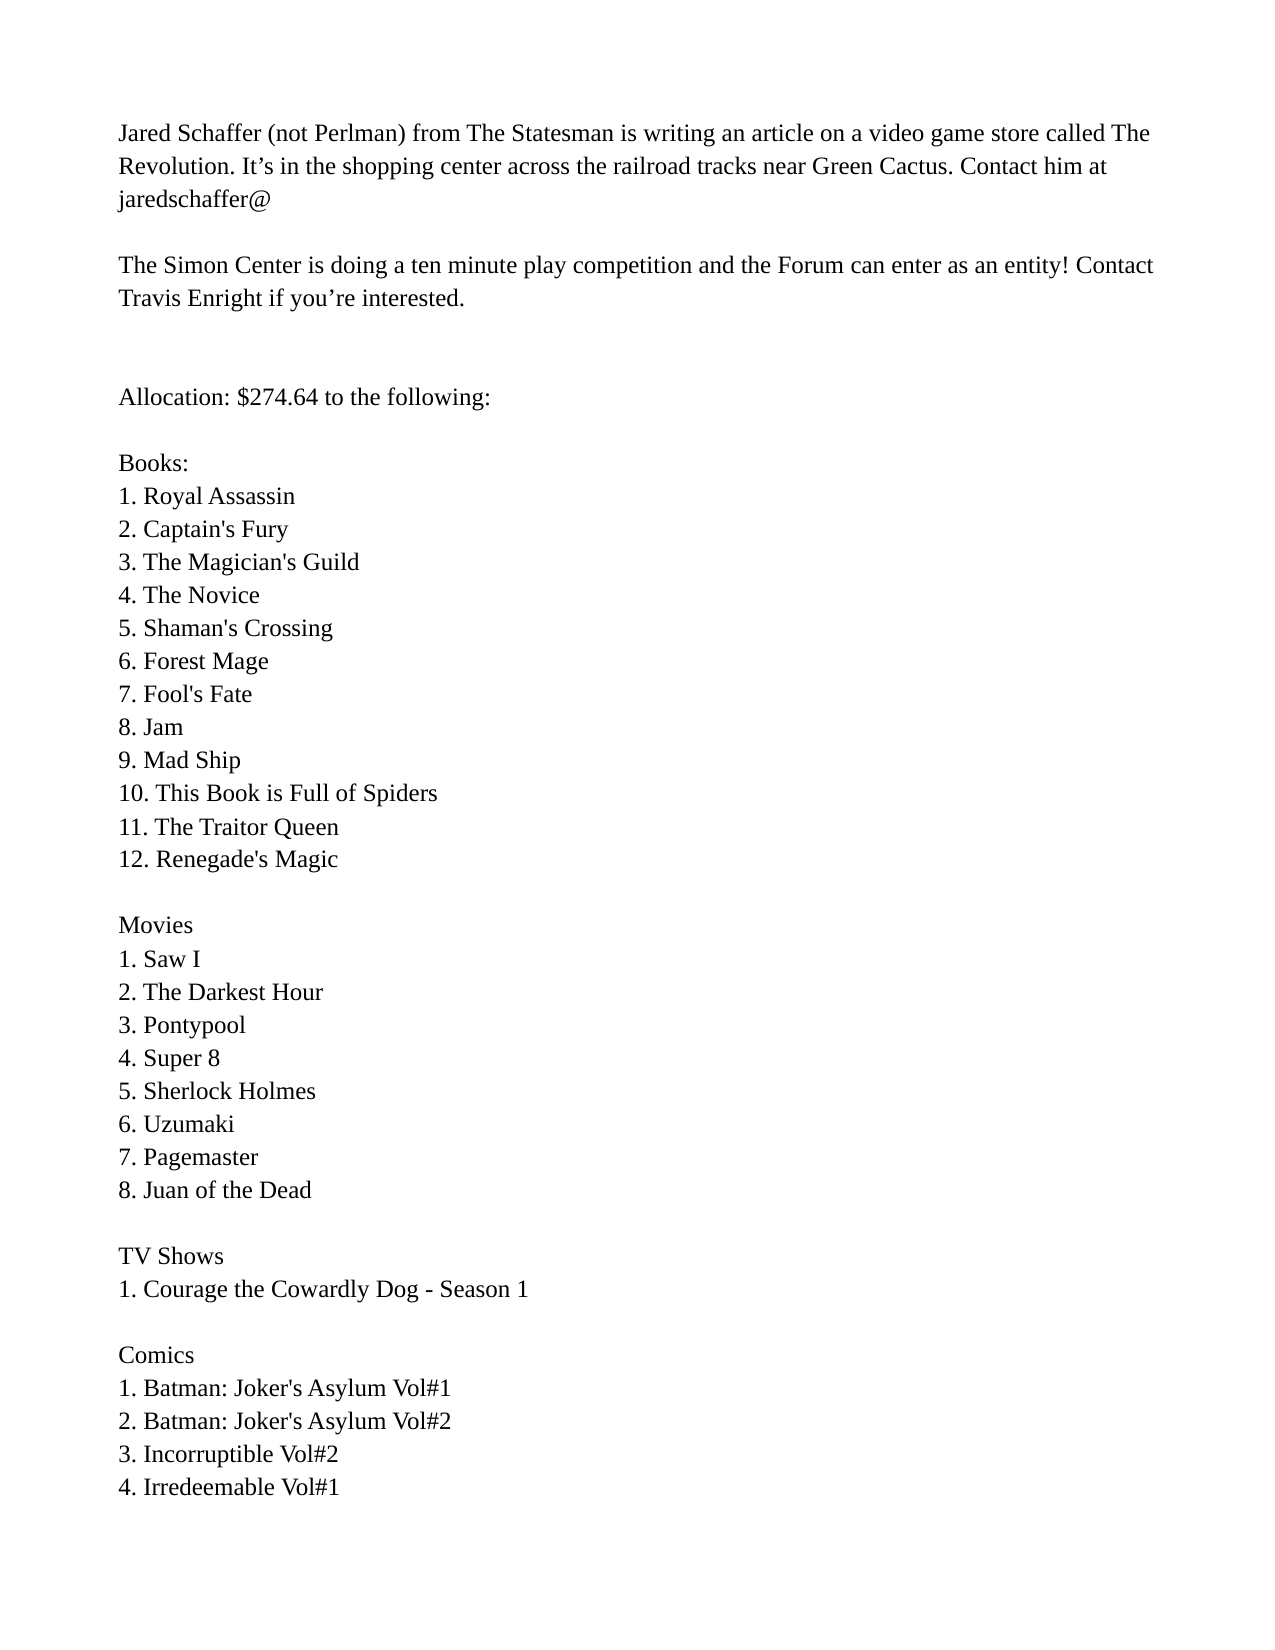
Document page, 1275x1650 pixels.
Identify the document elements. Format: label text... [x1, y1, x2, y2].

text 5. Shaman's Crossing [118, 613, 1157, 642]
text 12. Renegade's Magic [118, 844, 1157, 873]
text 1. Courage the Cowardly Dog - Season 1 [118, 1274, 1157, 1303]
text Allocation: $274.64 to the following: [118, 382, 1157, 411]
text 1. Royal Assassin [118, 481, 1157, 510]
text Comics [118, 1340, 1157, 1369]
text 2. Captain's Fury [118, 514, 1157, 543]
text 6. Uzumaki [118, 1109, 1157, 1137]
text The Simon Center is doing a ten minute play competition and the Forum can enter as an entity! Contact Travis Enright if you’re interested. [118, 250, 1157, 312]
text 1. Saw I [118, 944, 1157, 972]
text 8. Juan of the Dead [118, 1175, 1157, 1203]
text 9. Mad Ship [118, 746, 1157, 774]
text Books: [118, 448, 1157, 477]
text 4. Irredeemable Vol#1 [118, 1472, 1157, 1501]
text 4. The Novice [118, 580, 1157, 609]
text 3. Incorruptible Vol#2 [118, 1439, 1157, 1468]
text 6. Forest Mage [118, 646, 1157, 675]
text 8. Jam [118, 712, 1157, 741]
text 7. Pagemaster [118, 1142, 1157, 1171]
text 5. Sherlock Holmes [118, 1076, 1157, 1104]
text 1. Batman: Joker's Asylum Vol#1 [118, 1373, 1157, 1402]
text 2. Batman: Joker's Asylum Vol#2 [118, 1406, 1157, 1435]
text Movies [118, 911, 1157, 939]
text 2. The Darkest Hour [118, 977, 1157, 1005]
text 3. Pontypool [118, 1010, 1157, 1038]
text TV Shows [118, 1241, 1157, 1269]
text 11. The Traitor Queen [118, 812, 1157, 840]
text 4. Super 8 [118, 1043, 1157, 1071]
text 7. Fool's Fate [118, 679, 1157, 708]
text 3. The Magician's Guild [118, 547, 1157, 576]
text 10. This Book is Full of Spiders [118, 778, 1157, 807]
text Jared Schaffer (not Perlman) from The Statesman is writing an article on a video game store called The Revolution. It’s in the shopping center across the railroad tracks near Green Cactus. Contact him at jaredschaffer@ [118, 118, 1157, 213]
